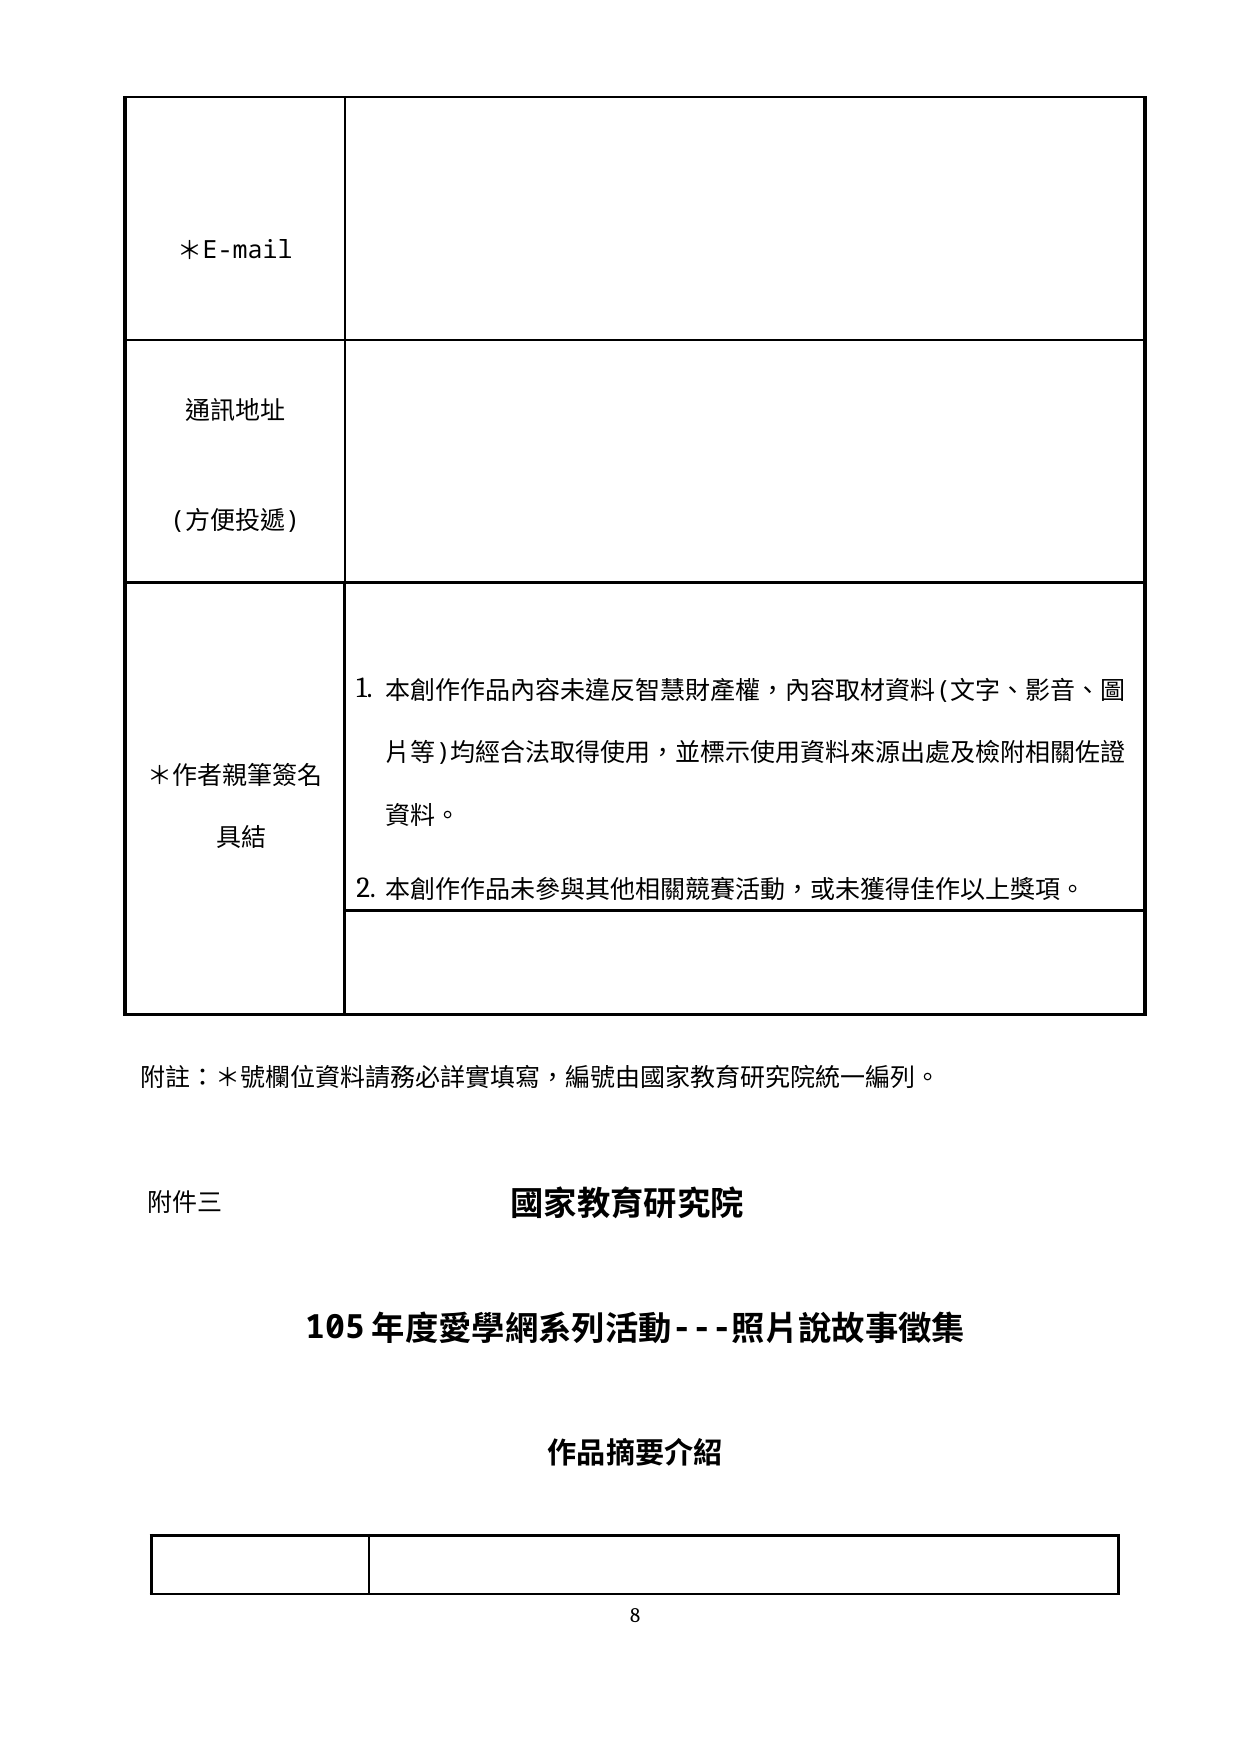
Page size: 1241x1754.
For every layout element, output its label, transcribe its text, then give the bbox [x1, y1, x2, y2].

table_cell ＊E-mail [127, 98, 344, 339]
text 作品摘要介紹 [148, 1409, 1122, 1471]
table_cell [346, 341, 1143, 581]
table_header [370, 1537, 1117, 1593]
table_cell 本創作作品內容未違反智慧財產權，內容取材資料(文字、影音、圖片等)均經合法取得使用，並標示使用資料來源出處及檢附相關佐證資料。 本創作作品未參與其他相關競賽活動，或未獲得佳作以上獎項。 [346, 584, 1143, 909]
table_cell ＊作者親筆簽名具結 [127, 584, 343, 1013]
text 附註：＊號欄位資料請務必詳實填寫，編號由國家教育研究院統一編列。 [140, 1034, 1122, 1096]
table_cell [346, 98, 1143, 339]
table_header 作品名稱 [153, 1537, 368, 1593]
table_cell [346, 912, 1143, 1013]
text 105年度愛學網系列活動---照片說故事徵集 [148, 1284, 1122, 1346]
table_cell 通訊地址 (方便投遞) [127, 341, 344, 581]
text 附件三 國家教育研究院 [148, 1159, 1122, 1221]
